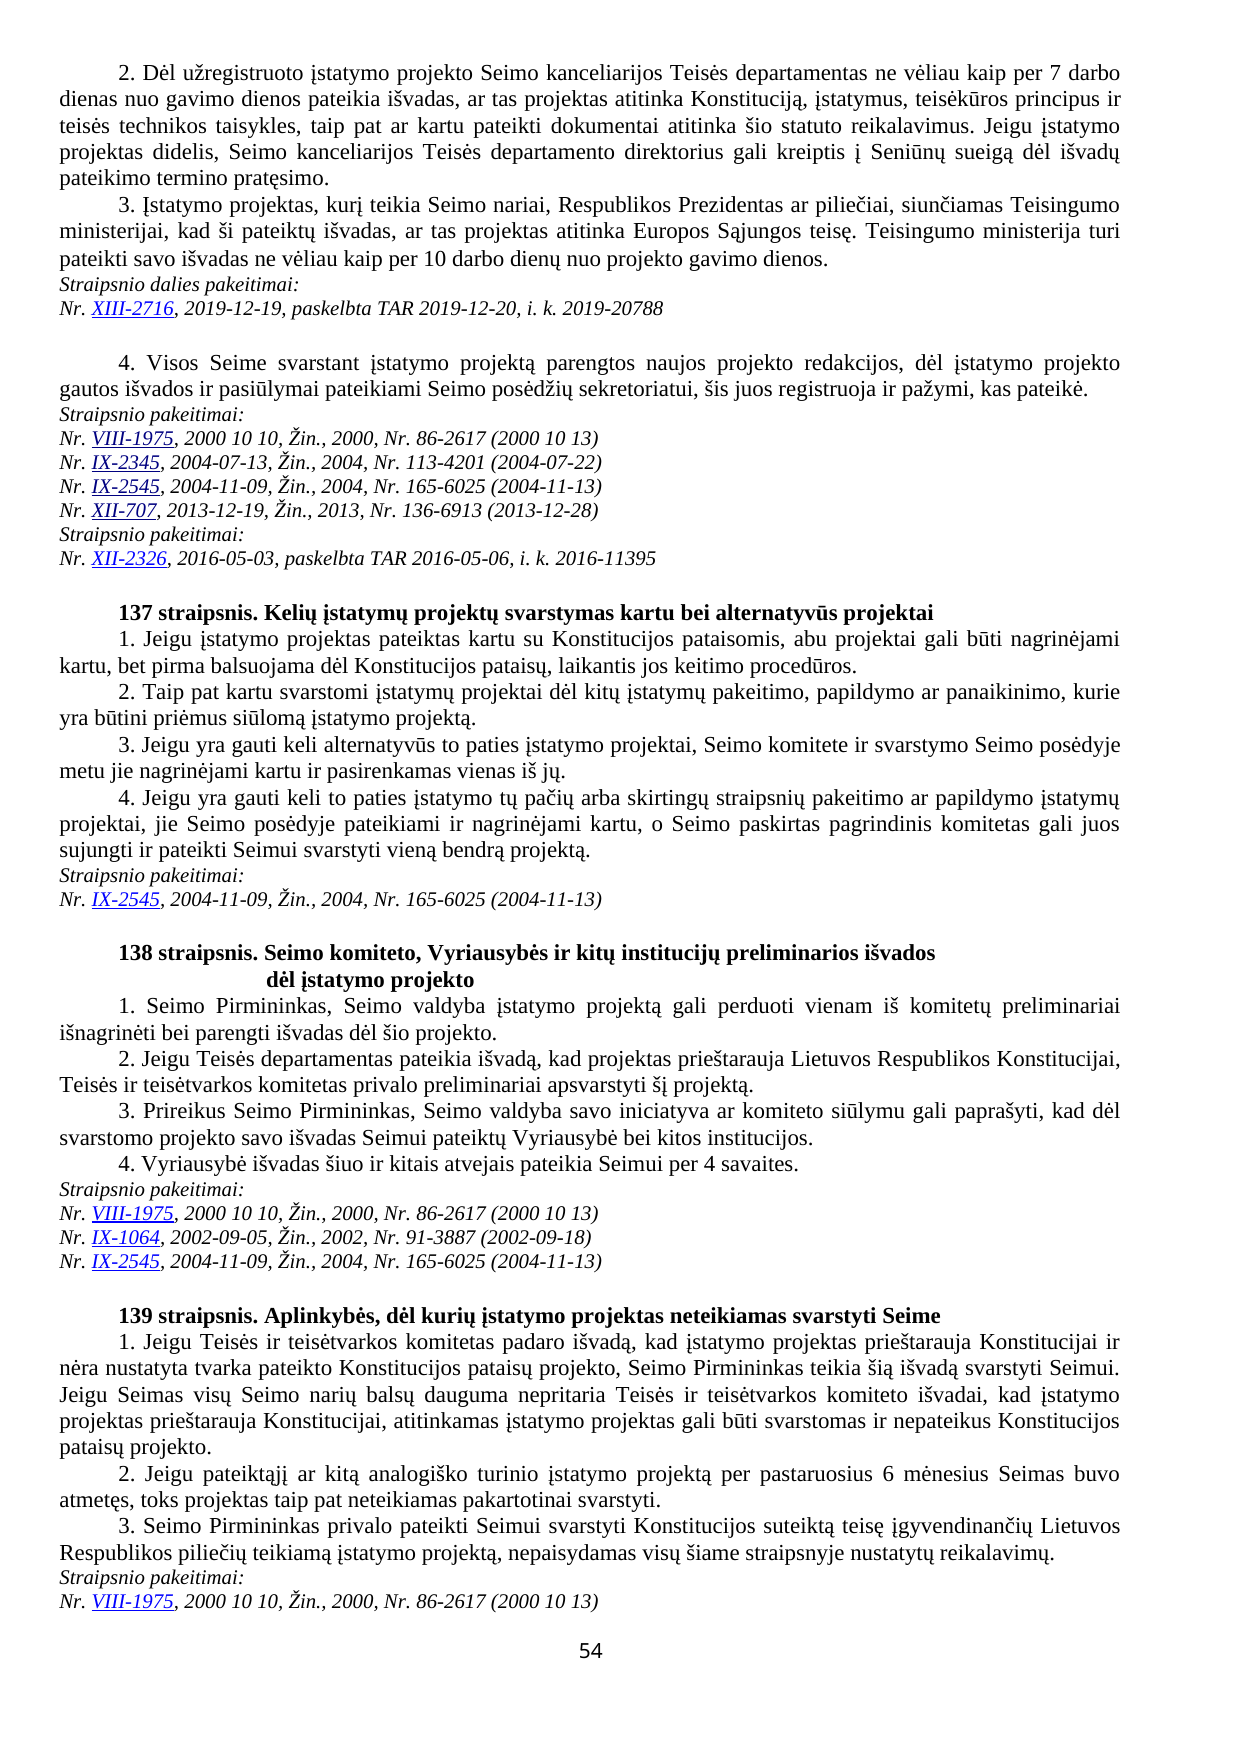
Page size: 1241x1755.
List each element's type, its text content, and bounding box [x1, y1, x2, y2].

text Nr. XII-2326, 2016-05-03, paskelbta TAR 2016-05-06, i. k. 2016-11395 [59, 546, 1122, 570]
text Straipsnio pakeitimai: [59, 863, 1122, 887]
text dėl įstatymo projekto [59, 966, 1122, 992]
text Nr. IX-2345, 2004-07-13, Žin., 2004, Nr. 113-4201 (2004-07-22) [59, 450, 1122, 474]
text 2. Jeigu pateiktąjį ar kitą analogiško turinio įstatymo projektą per pastaruosius 6 mėnesius Seimas buvo atmetęs, toks projektas taip pat neteikiamas pakartotinai svarstyti. [59, 1460, 1122, 1512]
text 139 straipsnis. Aplinkybės, dėl kurių įstatymo projektas neteikiamas svarstyti Seime [59, 1302, 1122, 1328]
text Nr. IX-2545, 2004-11-09, Žin., 2004, Nr. 165-6025 (2004-11-13) [59, 474, 1122, 498]
text 4. Vyriausybė išvadas šiuo ir kitais atvejais pateikia Seimui per 4 savaites. [59, 1150, 1122, 1177]
text 3. Jeigu yra gauti keli alternatyvūs to paties įstatymo projektai, Seimo komitete ir svarstymo Seimo posėdyje metu jie nagrinėjami kartu ir pasirenkamas vienas iš jų. [59, 731, 1122, 783]
text Straipsnio pakeitimai: [59, 522, 1122, 546]
text 4. Visos Seime svarstant įstatymo projektą parengtos naujos projekto redakcijos, dėl įstatymo projekto gautos išvados ir pasiūlymai pateikiami Seimo posėdžių sekretoriatui, šis juos registruoja ir pažymi, kas pateikė. [59, 349, 1122, 402]
text 1. Jeigu įstatymo projektas pateiktas kartu su Konstitucijos pataisomis, abu projektai gali būti nagrinėjami kartu, bet pirma balsuojama dėl Konstitucijos pataisų, laikantis jos keitimo procedūros. [59, 625, 1122, 678]
text Straipsnio pakeitimai: [59, 1177, 1122, 1201]
text Nr. VIII-1975, 2000 10 10, Žin., 2000, Nr. 86-2617 (2000 10 13) [59, 426, 1122, 450]
text 4. Jeigu yra gauti keli to paties įstatymo tų pačių arba skirtingų straipsnių pakeitimo ar papildymo įstatymų projektai, jie Seimo posėdyje pateikiami ir nagrinėjami kartu, o Seimo paskirtas pagrindinis komitetas gali juos sujungti ir pateikti Seimui svarstyti vieną bendrą projektą. [59, 783, 1122, 863]
text Straipsnio dalies pakeitimai: [59, 272, 1122, 296]
text 3. Įstatymo projektas, kurį teikia Seimo nariai, Respublikos Prezidentas ar piliečiai, siunčiamas Teisingumo ministerijai, kad ši pateiktų išvadas, ar tas projektas atitinka Europos Sąjungos teisę. Teisingumo ministerija turi pateikti savo išvadas ne vėliau kaip per 10 darbo dienų nuo projekto gavimo dienos. [59, 191, 1122, 272]
text Nr. XIII-2716, 2019-12-19, paskelbta TAR 2019-12-20, i. k. 2019-20788 [59, 296, 1122, 320]
text Nr. XII-707, 2013-12-19, Žin., 2013, Nr. 136-6913 (2013-12-28) [59, 498, 1122, 522]
text Nr. IX-2545, 2004-11-09, Žin., 2004, Nr. 165-6025 (2004-11-13) [59, 1249, 1122, 1273]
text Straipsnio pakeitimai: [59, 1565, 1122, 1589]
text 138 straipsnis. Seimo komiteto, Vyriausybės ir kitų institucijų preliminarios išvados [59, 939, 1122, 966]
text 3. Prireikus Seimo Pirmininkas, Seimo valdyba savo iniciatyva ar komiteto siūlymu gali paprašyti, kad dėl svarstomo projekto savo išvadas Seimui pateiktų Vyriausybė bei kitos institucijos. [59, 1098, 1122, 1150]
text Nr. VIII-1975, 2000 10 10, Žin., 2000, Nr. 86-2617 (2000 10 13) [59, 1589, 1122, 1613]
text Nr. VIII-1975, 2000 10 10, Žin., 2000, Nr. 86-2617 (2000 10 13) [59, 1201, 1122, 1225]
text Straipsnio pakeitimai: [59, 402, 1122, 426]
text 2. Jeigu Teisės departamentas pateikia išvadą, kad projektas prieštarauja Lietuvos Respublikos Konstitucijai, Teisės ir teisėtvarkos komitetas privalo preliminariai apsvarstyti šį projektą. [59, 1045, 1122, 1098]
text 2. Taip pat kartu svarstomi įstatymų projektai dėl kitų įstatymų pakeitimo, papildymo ar panaikinimo, kurie yra būtini priėmus siūlomą įstatymo projektą. [59, 678, 1122, 731]
text 2. Dėl užregistruoto įstatymo projekto Seimo kanceliarijos Teisės departamentas ne vėliau kaip per 7 darbo dienas nuo gavimo dienos pateikia išvadas, ar tas projektas atitinka Konstituciją, įstatymus, teisėkūros principus ir teisės technikos taisykles, taip pat ar kartu pateikti dokumentai atitinka šio statuto reikalavimus. Jeigu įstatymo projektas didelis, Seimo kanceliarijos Teisės departamento direktorius gali kreiptis į Seniūnų sueigą dėl išvadų pateikimo termino pratęsimo. [59, 59, 1122, 191]
text 1. Jeigu Teisės ir teisėtvarkos komitetas padaro išvadą, kad įstatymo projektas prieštarauja Konstitucijai ir nėra nustatyta tvarka pateikto Konstitucijos pataisų projekto, Seimo Pirmininkas teikia šią išvadą svarstyti Seimui. Jeigu Seimas visų Seimo narių balsų dauguma nepritaria Teisės ir teisėtvarkos komiteto išvadai, kad įstatymo projektas prieštarauja Konstitucijai, atitinkamas įstatymo projektas gali būti svarstomas ir nepateikus Konstitucijos pataisų projekto. [59, 1328, 1122, 1460]
text 137 straipsnis. Kelių įstatymų projektų svarstymas kartu bei alternatyvūs projektai [118, 599, 1122, 625]
text 1. Seimo Pirmininkas, Seimo valdyba įstatymo projektą gali perduoti vienam iš komitetų preliminariai išnagrinėti bei parengti išvadas dėl šio projekto. [59, 992, 1122, 1045]
text Nr. IX-1064, 2002-09-05, Žin., 2002, Nr. 91-3887 (2002-09-18) [59, 1225, 1122, 1249]
text Nr. IX-2545, 2004-11-09, Žin., 2004, Nr. 165-6025 (2004-11-13) [59, 887, 1122, 911]
text 3. Seimo Pirmininkas privalo pateikti Seimui svarstyti Konstitucijos suteiktą teisę įgyvendinančių Lietuvos Respublikos piliečių teikiamą įstatymo projektą, nepaisydamas visų šiame straipsnyje nustatytų reikalavimų. [59, 1512, 1122, 1565]
